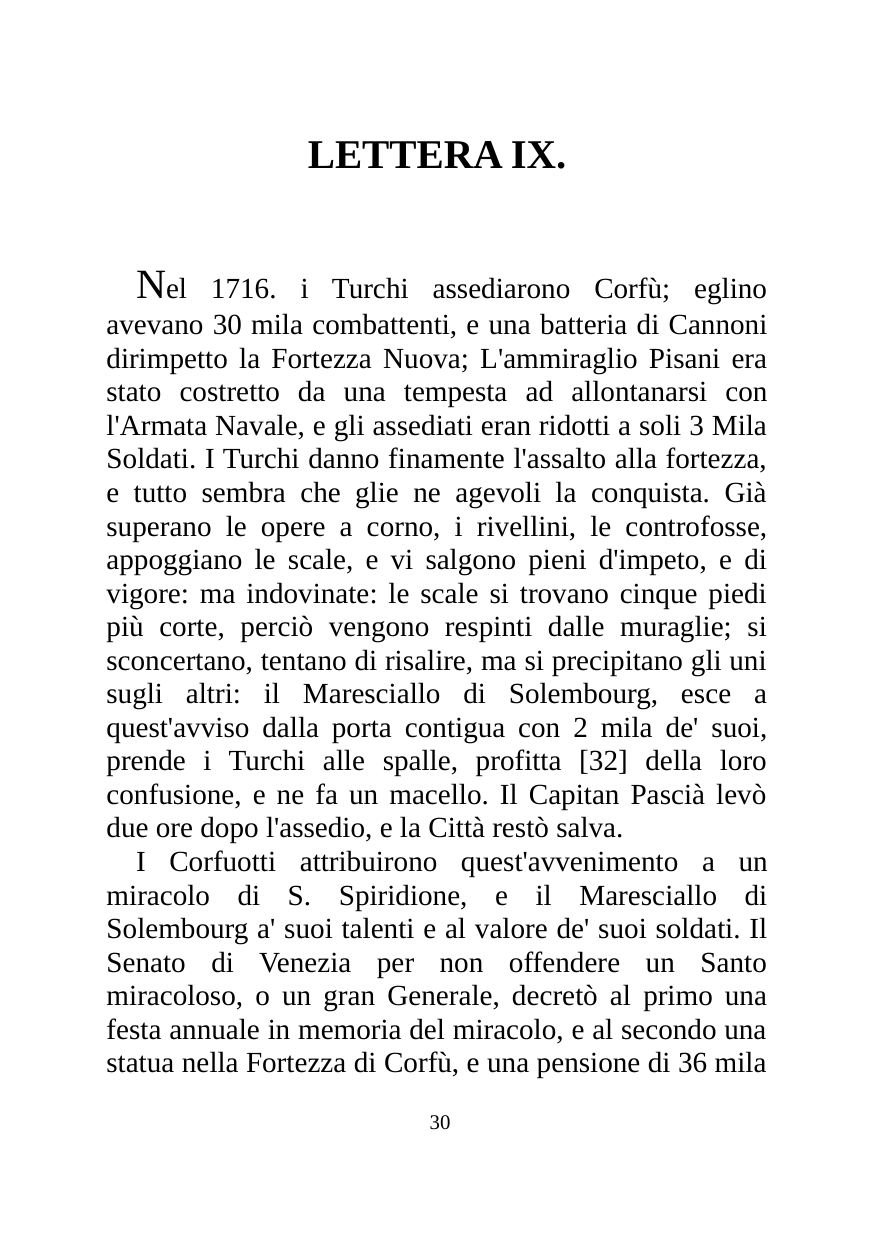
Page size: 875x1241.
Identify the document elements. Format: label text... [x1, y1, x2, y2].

subtitle LETTERA IX. [106, 130, 768, 177]
text Nel 1716. i Turchi assediarono Corfù; eglino avevano 30 mila combattenti, e una batteria di Cannoni dirimpetto la Fortezza Nuova; L'ammiraglio Pisani era stato costretto da una tempesta ad allontanarsi con l'Armata Navale, e gli assediati eran ridotti a soli 3 Mila Soldati. I Turchi danno finamente l'assalto alla fortezza, e tutto sembra che glie ne agevoli la conquista. Già superano le opere a corno, i rivellini, le controfosse, appoggiano le scale, e vi salgono pieni d'impeto, e di vigore: ma indovinate: le scale si trovano cinque piedi più corte, perciò vengono respinti dalle muraglie; si sconcertano, tentano di risalire, ma si precipitano gli uni sugli altri: il Maresciallo di Solembourg, esce a quest'avviso dalla porta contigua con 2 mila de' suoi, prende i Turchi alle spalle, profitta [32] della loro confusione, e ne fa un macello. Il Capitan Pascià levò due ore dopo l'assedio, e la Città restò salva. [106, 259, 768, 844]
text I Corfuotti attribuirono quest'avvenimento a un miracolo di S. Spiridione, e il Maresciallo di Solembourg a' suoi talenti e al valore de' suoi soldati. Il Senato di Venezia per non offendere un Santo miracoloso, o un gran Generale, decretò al primo una festa annuale in memoria del miracolo, e al secondo una statua nella Fortezza di Corfù, e una pensione di 36 mila [106, 844, 768, 1079]
